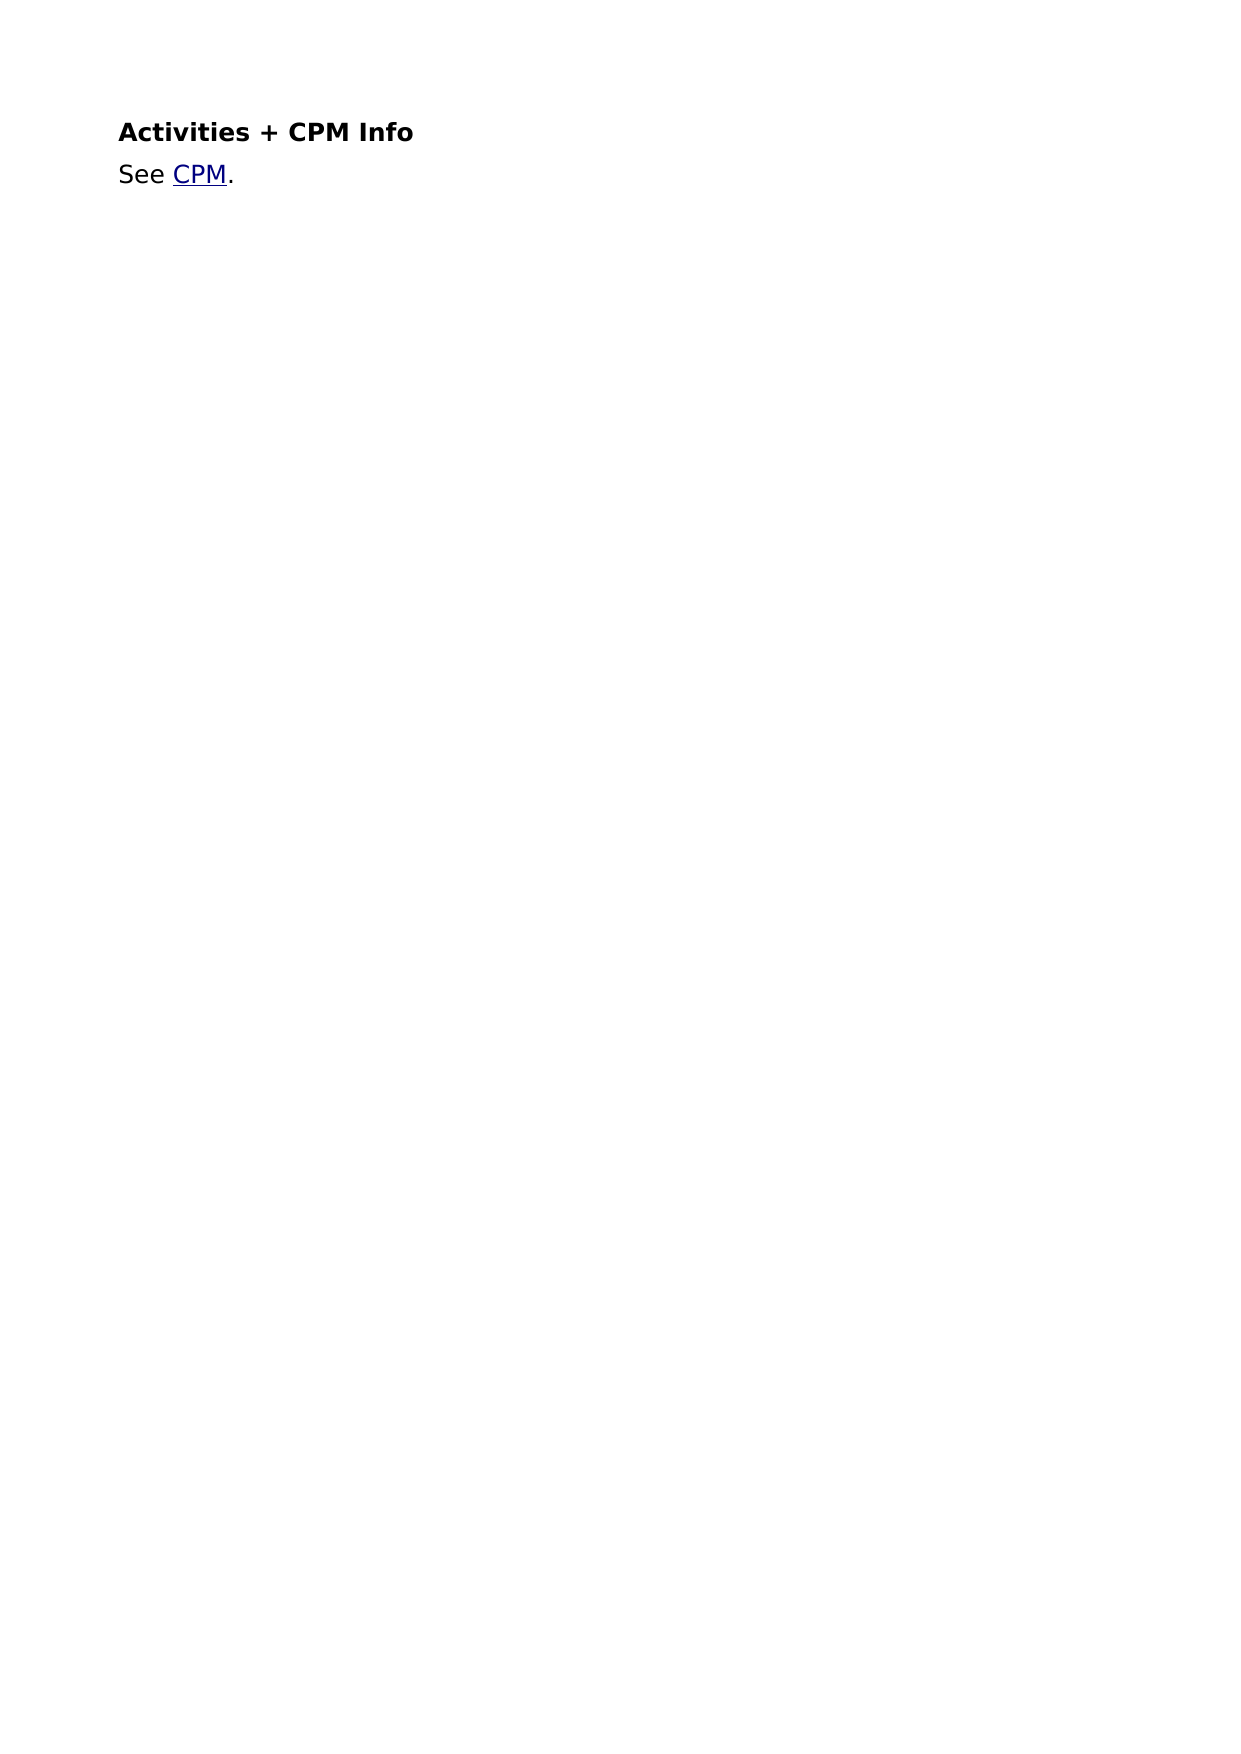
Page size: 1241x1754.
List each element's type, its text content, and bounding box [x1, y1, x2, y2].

text See CPM. [118, 160, 1122, 189]
subtitle Activities + CPM Info [118, 118, 1122, 147]
